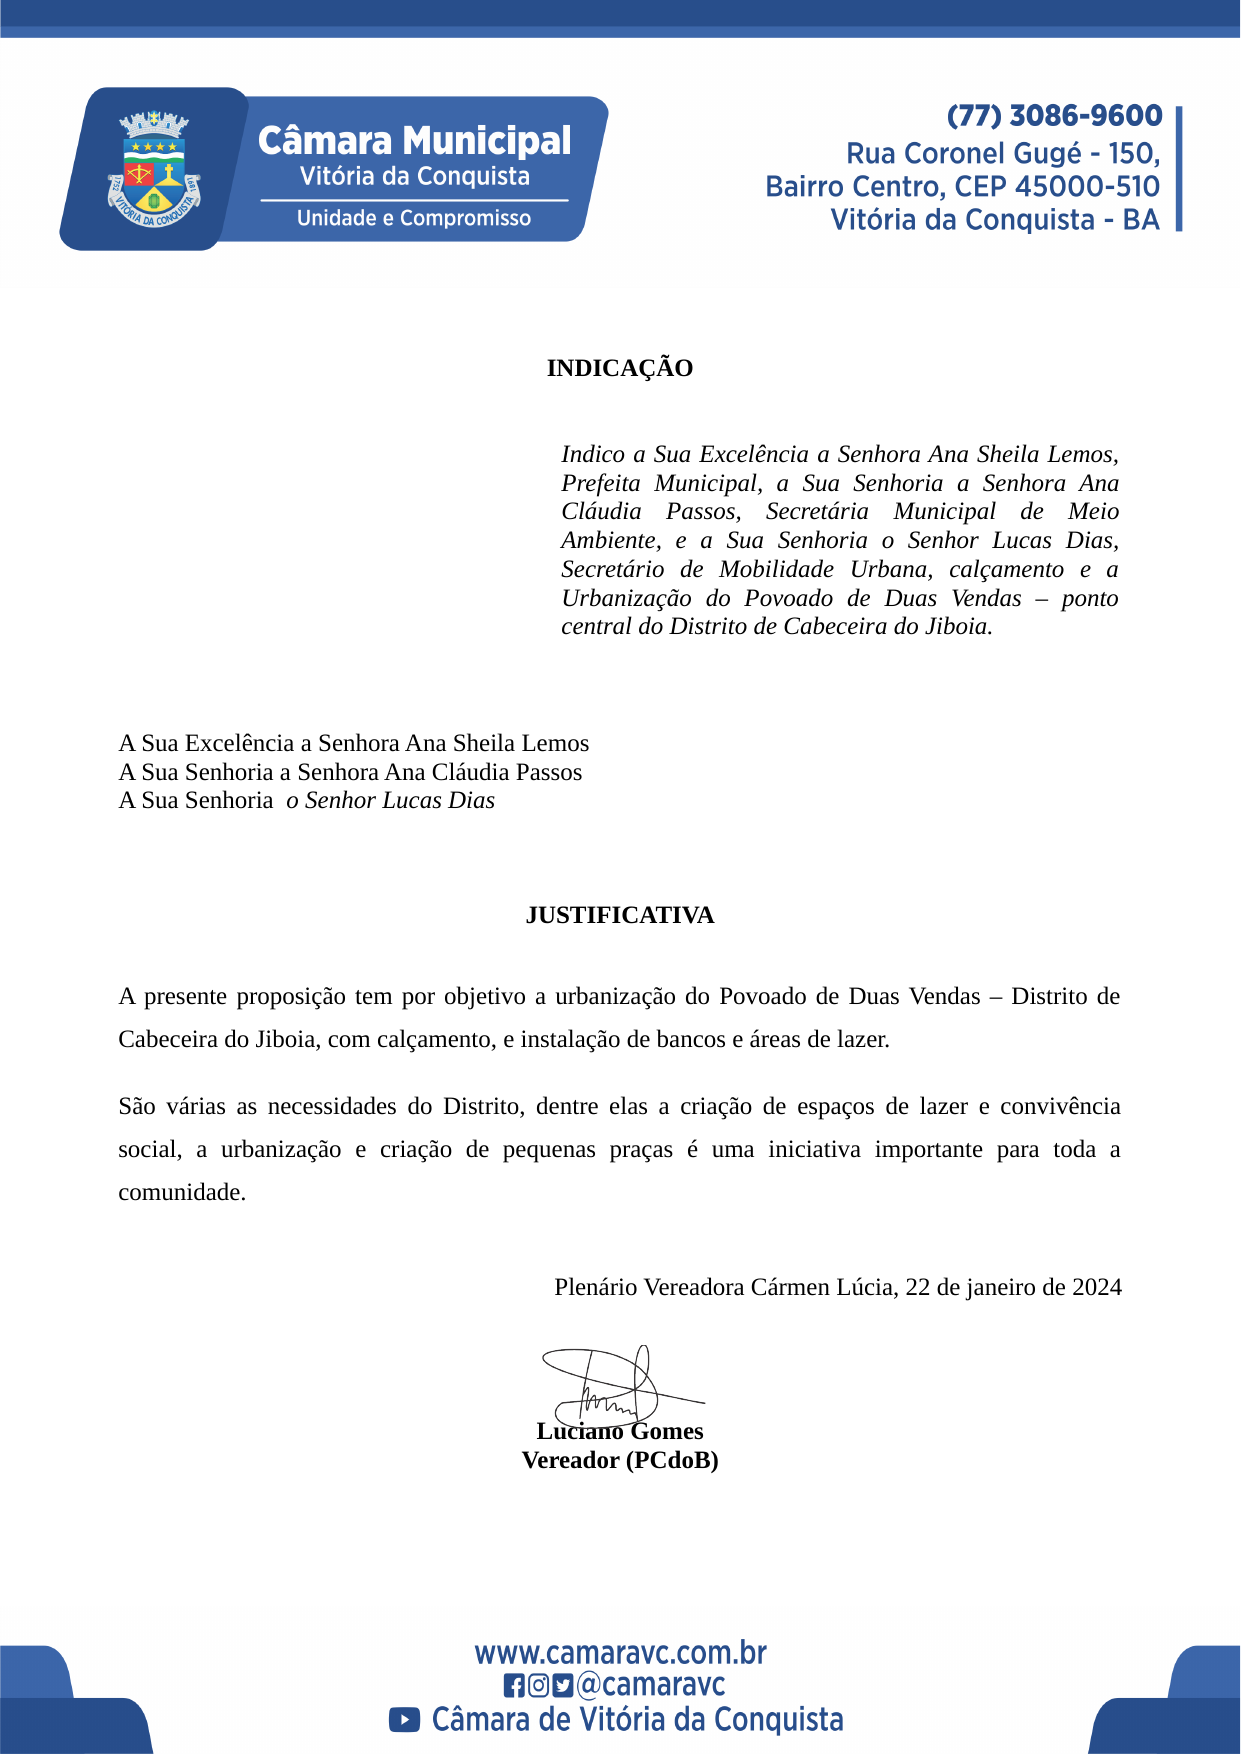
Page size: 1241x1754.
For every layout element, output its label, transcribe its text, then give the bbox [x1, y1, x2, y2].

text A Sua Senhoria o Senhor Lucas Dias [118, 785, 1122, 814]
picture [542, 1345, 706, 1429]
text A presente proposição tem por objetivo a urbanização do Povoado de Duas Vendas – Distrito de Cabeceira do Jiboia, com calçamento, e instalação de bancos e áreas de lazer. [118, 981, 1122, 1053]
text Indico a Sua Excelência a Senhora Ana Sheila Lemos, Prefeita Municipal, a Sua Senhoria a Senhora Ana Cláudia Passos, Secretária Municipal de Meio Ambiente, e a Sua Senhoria o Senhor Lucas Dias, Secretário de Mobilidade Urbana, calçamento e a Urbanização do Povoado de Duas Vendas – ponto central do Distrito de Cabeceira do Jiboia. [561, 439, 1122, 640]
text São várias as necessidades do Distrito, dentre elas a criação de espaços de lazer e convivência social, a urbanização e criação de pequenas praças é uma iniciativa importante para toda a comunidade. [118, 1091, 1122, 1206]
text JUSTIFICATIVA [118, 900, 1122, 929]
text A Sua Senhoria a Senhora Ana Cláudia Passos [118, 757, 1122, 785]
picture [0, 0, 1241, 288]
text Luciano Gomes [118, 1416, 1122, 1445]
picture [0, 1606, 1241, 1754]
text A Sua Excelência a Senhora Ana Sheila Lemos [118, 728, 1122, 757]
text INDICAÇÃO [118, 353, 1122, 381]
text Plenário Vereadora Cármen Lúcia, 22 de janeiro de 2024 [118, 1272, 1122, 1301]
text Vereador (PCdoB) [118, 1445, 1122, 1474]
